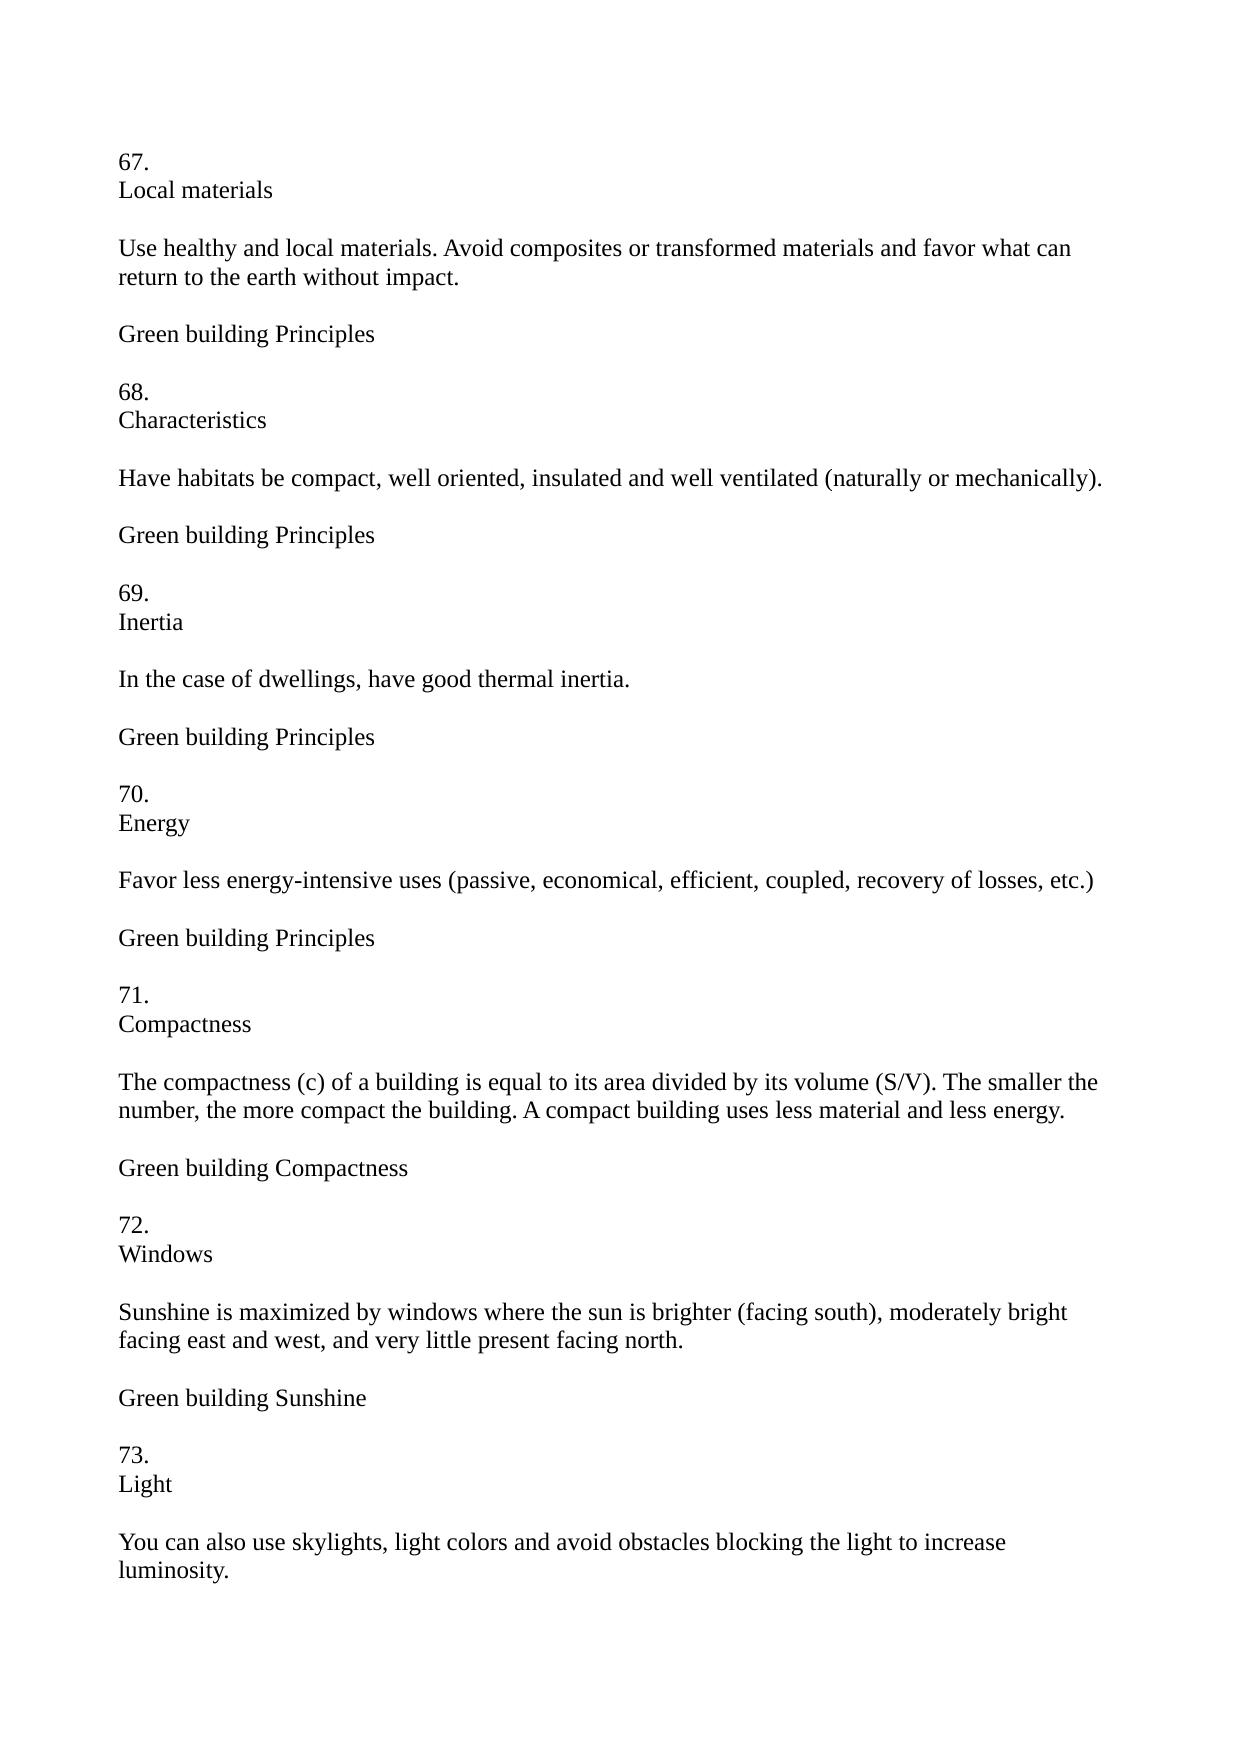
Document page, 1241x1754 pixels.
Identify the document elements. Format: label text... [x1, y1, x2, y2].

text Favor less energy-intensive uses (passive, economical, efficient, coupled, recovery of losses, etc.) [118, 866, 1122, 894]
text Green building Principles [118, 319, 1122, 348]
text Inertia [118, 607, 1122, 636]
text Local materials [118, 176, 1122, 204]
text 67. [118, 147, 1122, 176]
text Green building Principles [118, 521, 1122, 549]
text You can also use skylights, light colors and avoid obstacles blocking the light to increase luminosity. [118, 1527, 1122, 1584]
text Have habitats be compact, well oriented, insulated and well ventilated (naturally or mechanically). [118, 463, 1122, 492]
text Characteristics [118, 406, 1122, 434]
text Compactness [118, 1009, 1122, 1038]
text 72. [118, 1211, 1122, 1239]
text 69. [118, 578, 1122, 607]
text Green building Sunshine [118, 1383, 1122, 1412]
text Energy [118, 808, 1122, 837]
text 70. [118, 779, 1122, 808]
text 73. [118, 1441, 1122, 1469]
text Green building Principles [118, 923, 1122, 952]
text Light [118, 1469, 1122, 1498]
text The compactness (c) of a building is equal to its area divided by its volume (S/V). The smaller the number, the more compact the building. A compact building uses less material and less energy. [118, 1067, 1122, 1124]
text Sunshine is maximized by windows where the sun is brighter (facing south), moderately bright facing east and west, and very little present facing north. [118, 1297, 1122, 1354]
text Green building Compactness [118, 1153, 1122, 1182]
text Use healthy and local materials. Avoid composites or transformed materials and favor what can return to the earth without impact. [118, 233, 1122, 291]
text 71. [118, 981, 1122, 1009]
text Green building Principles [118, 722, 1122, 751]
text Windows [118, 1239, 1122, 1268]
text 68. [118, 377, 1122, 406]
text In the case of dwellings, have good thermal inertia. [118, 664, 1122, 693]
